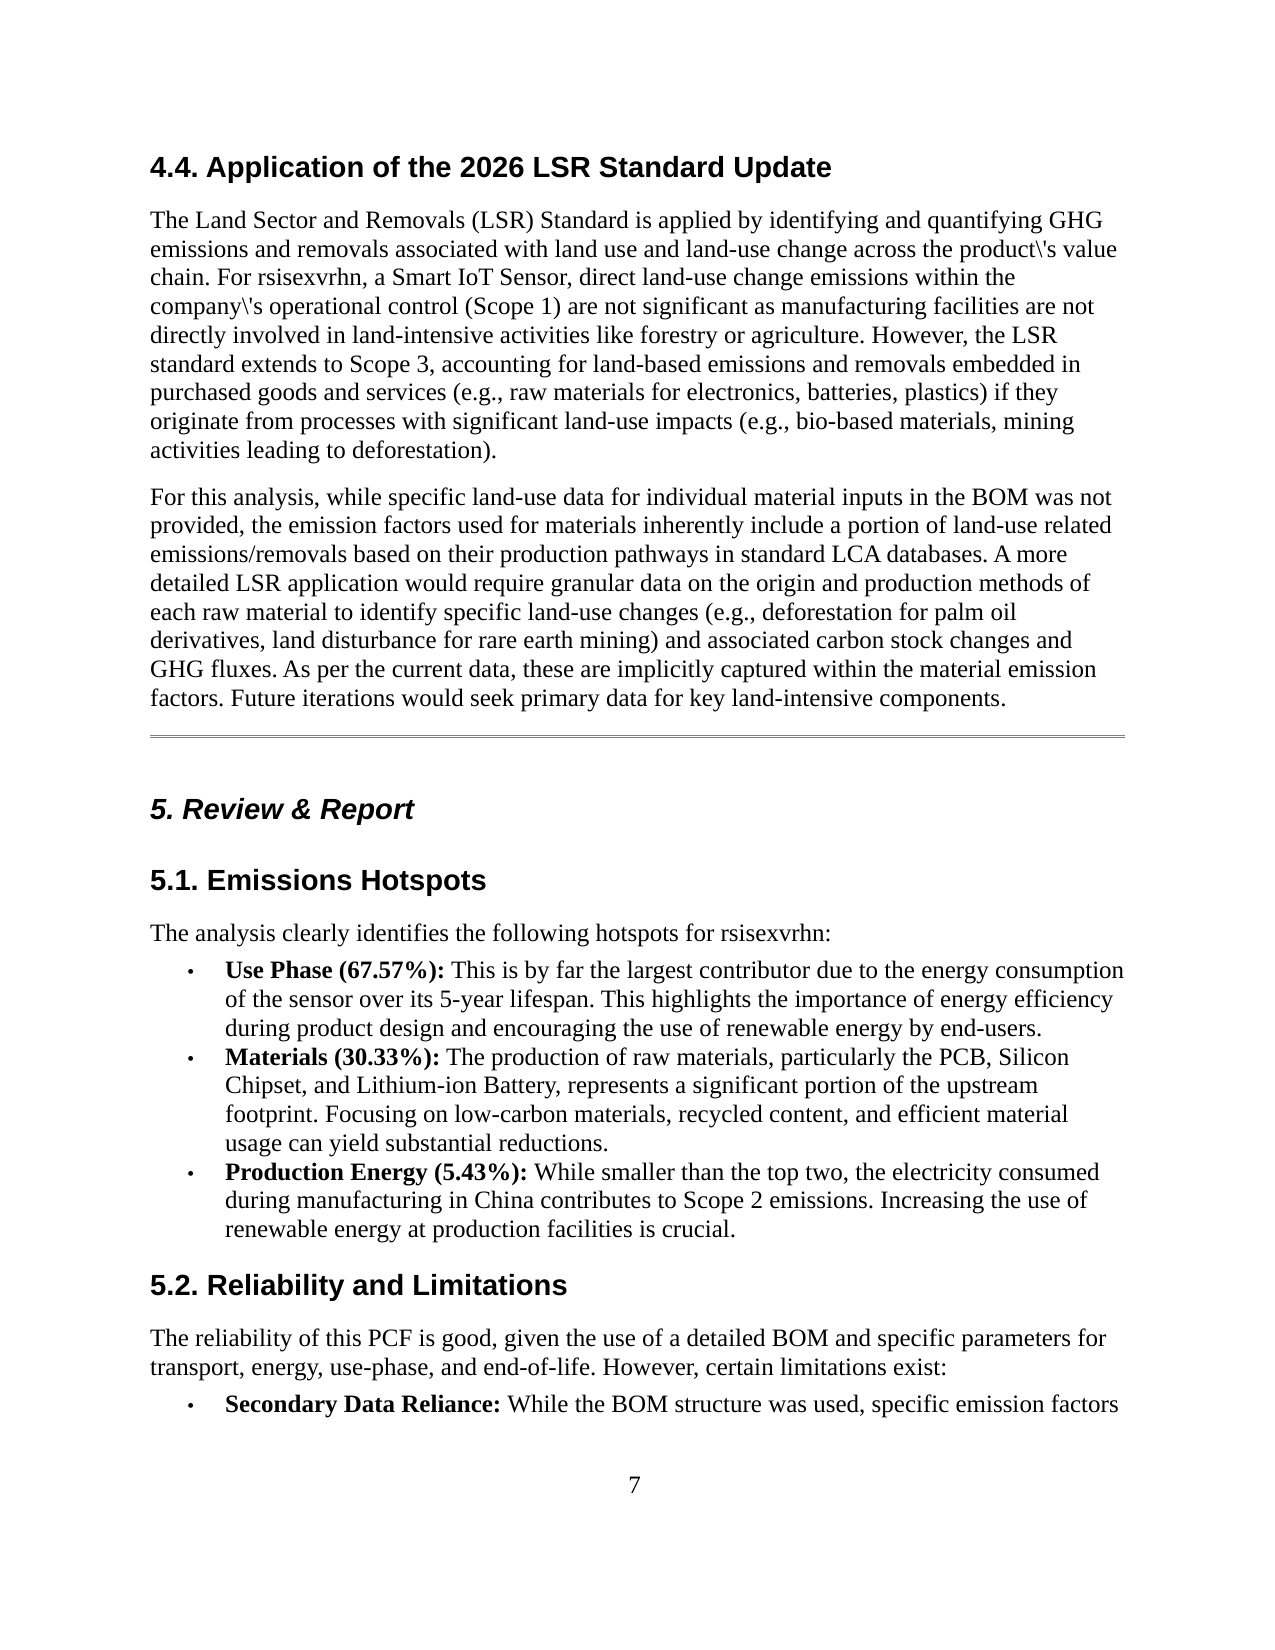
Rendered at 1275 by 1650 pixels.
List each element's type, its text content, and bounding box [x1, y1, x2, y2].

text For this analysis, while specific land-use data for individual material inputs in the BOM was not provided, the emission factors used for materials inherently include a portion of land-use related emissions/removals based on their production pathways in standard LCA databases. A more detailed LSR application would require granular data on the origin and production methods of each raw material to identify specific land-use changes (e.g., deforestation for palm oil derivatives, land disturbance for rare earth mining) and associated carbon stock changes and GHG fluxes. As per the current data, these are implicitly captured within the material emission factors. Future iterations would seek primary data for key land-intensive components. [150, 482, 1125, 712]
list Production Energy (5.43%): While smaller than the top two, the electricity consumed during manufacturing in China contributes to Scope 2 emissions. Increasing the use of renewable energy at production facilities is crucial. [187, 1157, 1125, 1243]
text The Land Sector and Removals (LSR) Standard is applied by identifying and quantifying GHG emissions and removals associated with land use and land-use change across the product\'s value chain. For rsisexvrhn, a Smart IoT Sensor, direct land-use change emissions within the company\'s operational control (Scope 1) are not significant as manufacturing facilities are not directly involved in land-intensive activities like forestry or agriculture. However, the LSR standard extends to Scope 3, accounting for land-based emissions and removals embedded in purchased goods and services (e.g., raw materials for electronics, batteries, plastics) if they originate from processes with significant land-use impacts (e.g., bio-based materials, mining activities leading to deforestation). [150, 205, 1125, 464]
subtitle 5.1. Emissions Hotspots [150, 863, 1125, 896]
subtitle 5.2. Reliability and Limitations [150, 1268, 1125, 1302]
subtitle 4.4. Application of the 2026 LSR Standard Update [150, 150, 1125, 183]
text The reliability of this PCF is good, given the use of a detailed BOM and specific parameters for transport, energy, use-phase, and end-of-life. However, certain limitations exist: [150, 1323, 1125, 1381]
text The analysis clearly identifies the following hotspots for rsisexvrhn: [150, 918, 1125, 947]
list Secondary Data Reliance: While the BOM structure was used, specific emission factors [187, 1389, 1125, 1418]
subtitle 5. Review & Report [150, 792, 1125, 825]
list Use Phase (67.57%): This is by far the largest contributor due to the energy consumption of the sensor over its 5-year lifespan. This highlights the importance of energy efficiency during product design and encouraging the use of renewable energy by end-users. [187, 956, 1125, 1042]
list Materials (30.33%): The production of raw materials, particularly the PCB, Silicon Chipset, and Lithium-ion Battery, represents a significant portion of the upstream footprint. Focusing on low-carbon materials, recycled content, and efficient material usage can yield substantial reductions. [187, 1042, 1125, 1157]
